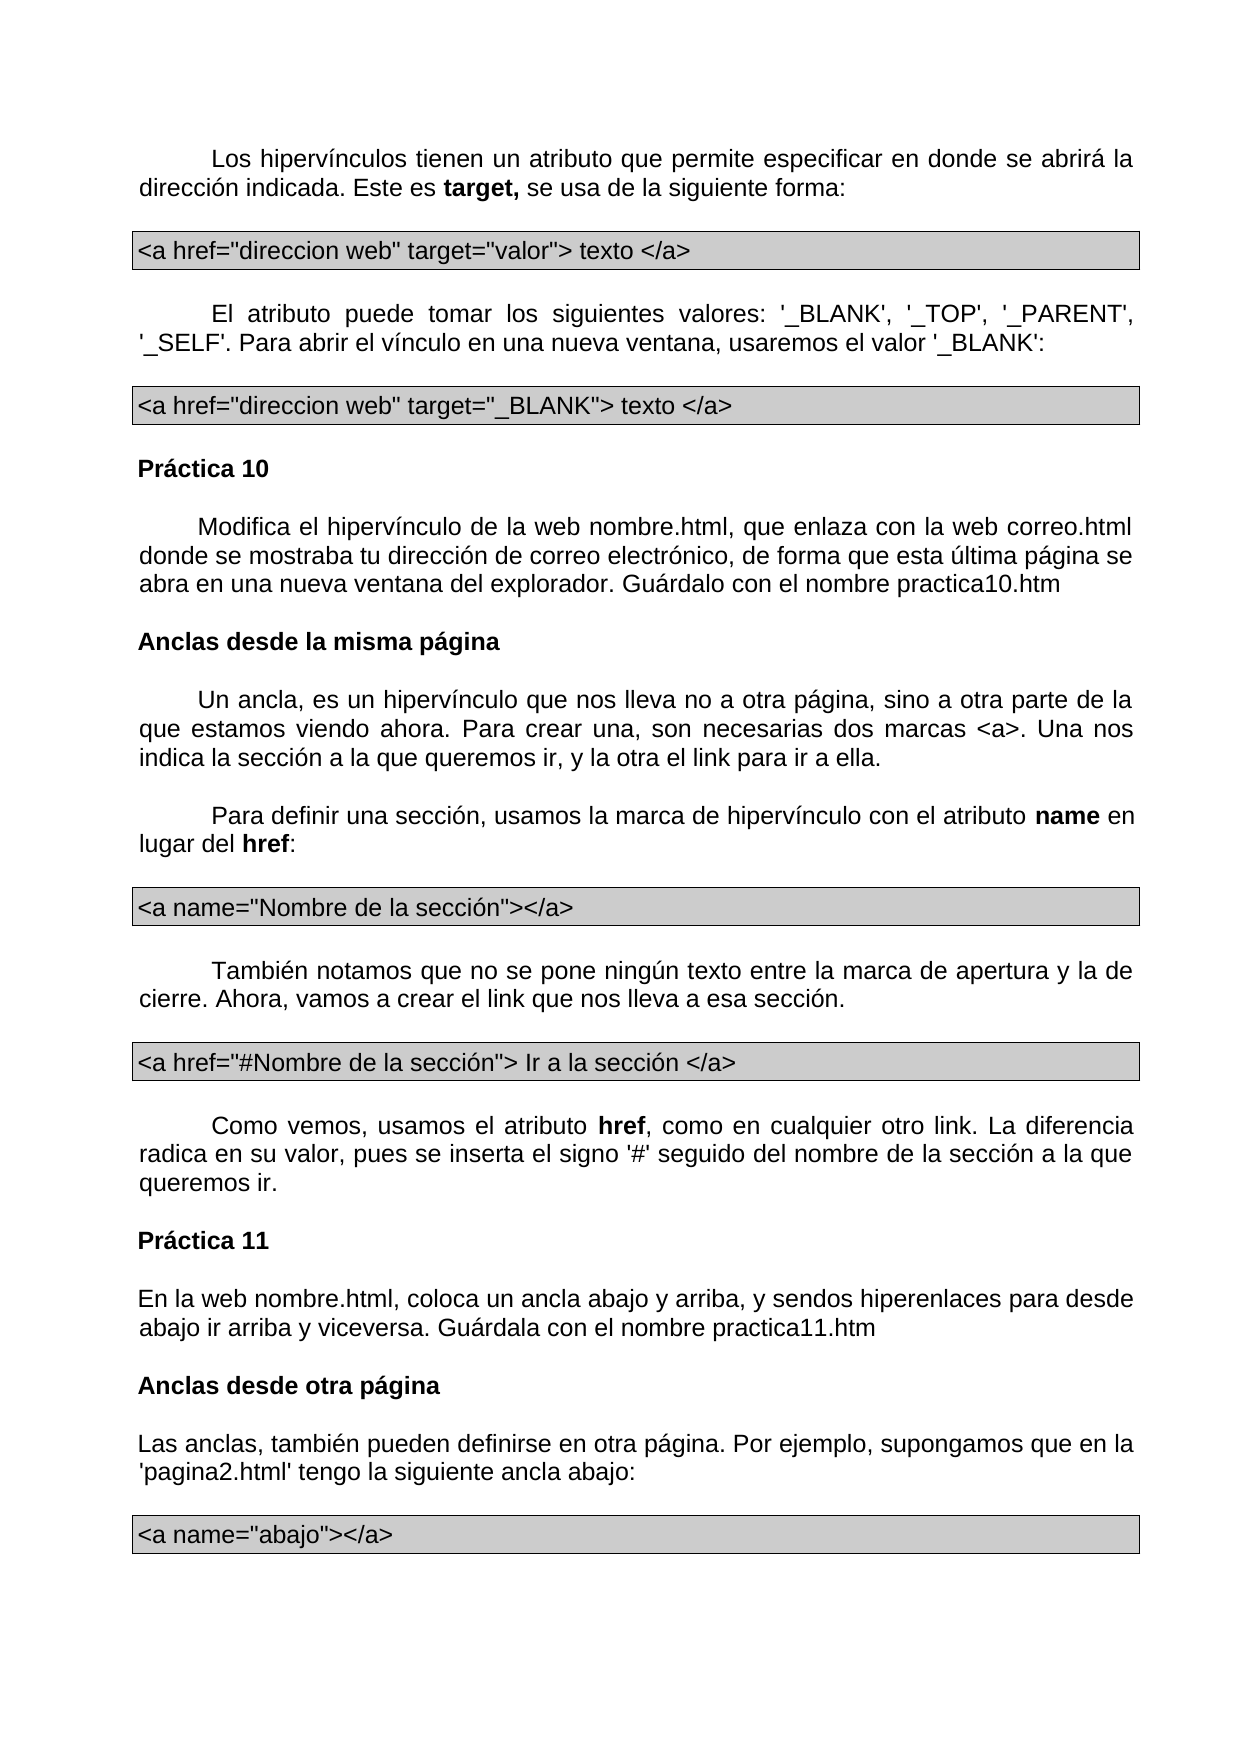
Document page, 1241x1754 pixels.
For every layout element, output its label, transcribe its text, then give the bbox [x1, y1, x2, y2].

text Los hipervínculos tienen un atributo que permite especificar en donde se abrirá la dirección indicada. Este es target, se usa de la siguiente forma: [137, 144, 1135, 201]
text El atributo puede tomar los siguientes valores: '_BLANK', '_TOP', '_PARENT', '_SELF'. Para abrir el vínculo en una nueva ventana, usaremos el valor '_BLANK': [137, 299, 1135, 356]
text Práctica 11 [137, 1226, 1135, 1255]
subtitle Modifica el hipervínculo de la web nombre.html, que enlaza con la web correo.html donde se mostraba tu dirección de correo electrónico, de forma que esta última página se abra en una nueva ventana del explorador. Guárdalo con el nombre practica10.htm [137, 512, 1135, 598]
subtitle Anclas desde otra página [137, 1371, 1135, 1399]
text <a href="direccion web" target="valor"> texto </a> [133, 232, 1139, 269]
text Como vemos, usamos el atributo href, como en cualquier otro link. La diferencia radica en su valor, pues se inserta el signo '#' seguido del nombre de la sección a la que queremos ir. [137, 1111, 1135, 1197]
text También notamos que no se pone ningún texto entre la marca de apertura y la de cierre. Ahora, vamos a crear el link que nos lleva a esa sección. [137, 956, 1135, 1013]
text Las anclas, también pueden definirse en otra página. Por ejemplo, supongamos que en la 'pagina2.html' tengo la siguiente ancla abajo: [137, 1428, 1135, 1486]
text <a name="abajo"></a> [133, 1516, 1139, 1553]
text Para definir una sección, usamos la marca de hipervínculo con el atributo name en lugar del href: [137, 801, 1135, 858]
subtitle Anclas desde la misma página [137, 627, 1135, 656]
text <a href="#Nombre de la sección"> Ir a la sección </a> [133, 1043, 1139, 1080]
text <a href="direccion web" target="_BLANK"> texto </a> [133, 387, 1139, 424]
text Un ancla, es un hipervínculo que nos lleva no a otra página, sino a otra parte de la que estamos viendo ahora. Para crear una, son necesarias dos marcas <a>. Una nos indica la sección a la que queremos ir, y la otra el link para ir a ella. [137, 685, 1135, 771]
text En la web nombre.html, coloca un ancla abajo y arriba, y sendos hiperenlaces para desde abajo ir arriba y viceversa. Guárdala con el nombre practica11.htm [137, 1284, 1135, 1341]
text <a name="Nombre de la sección"></a> [133, 888, 1139, 925]
subtitle Práctica 10 [137, 454, 1135, 483]
